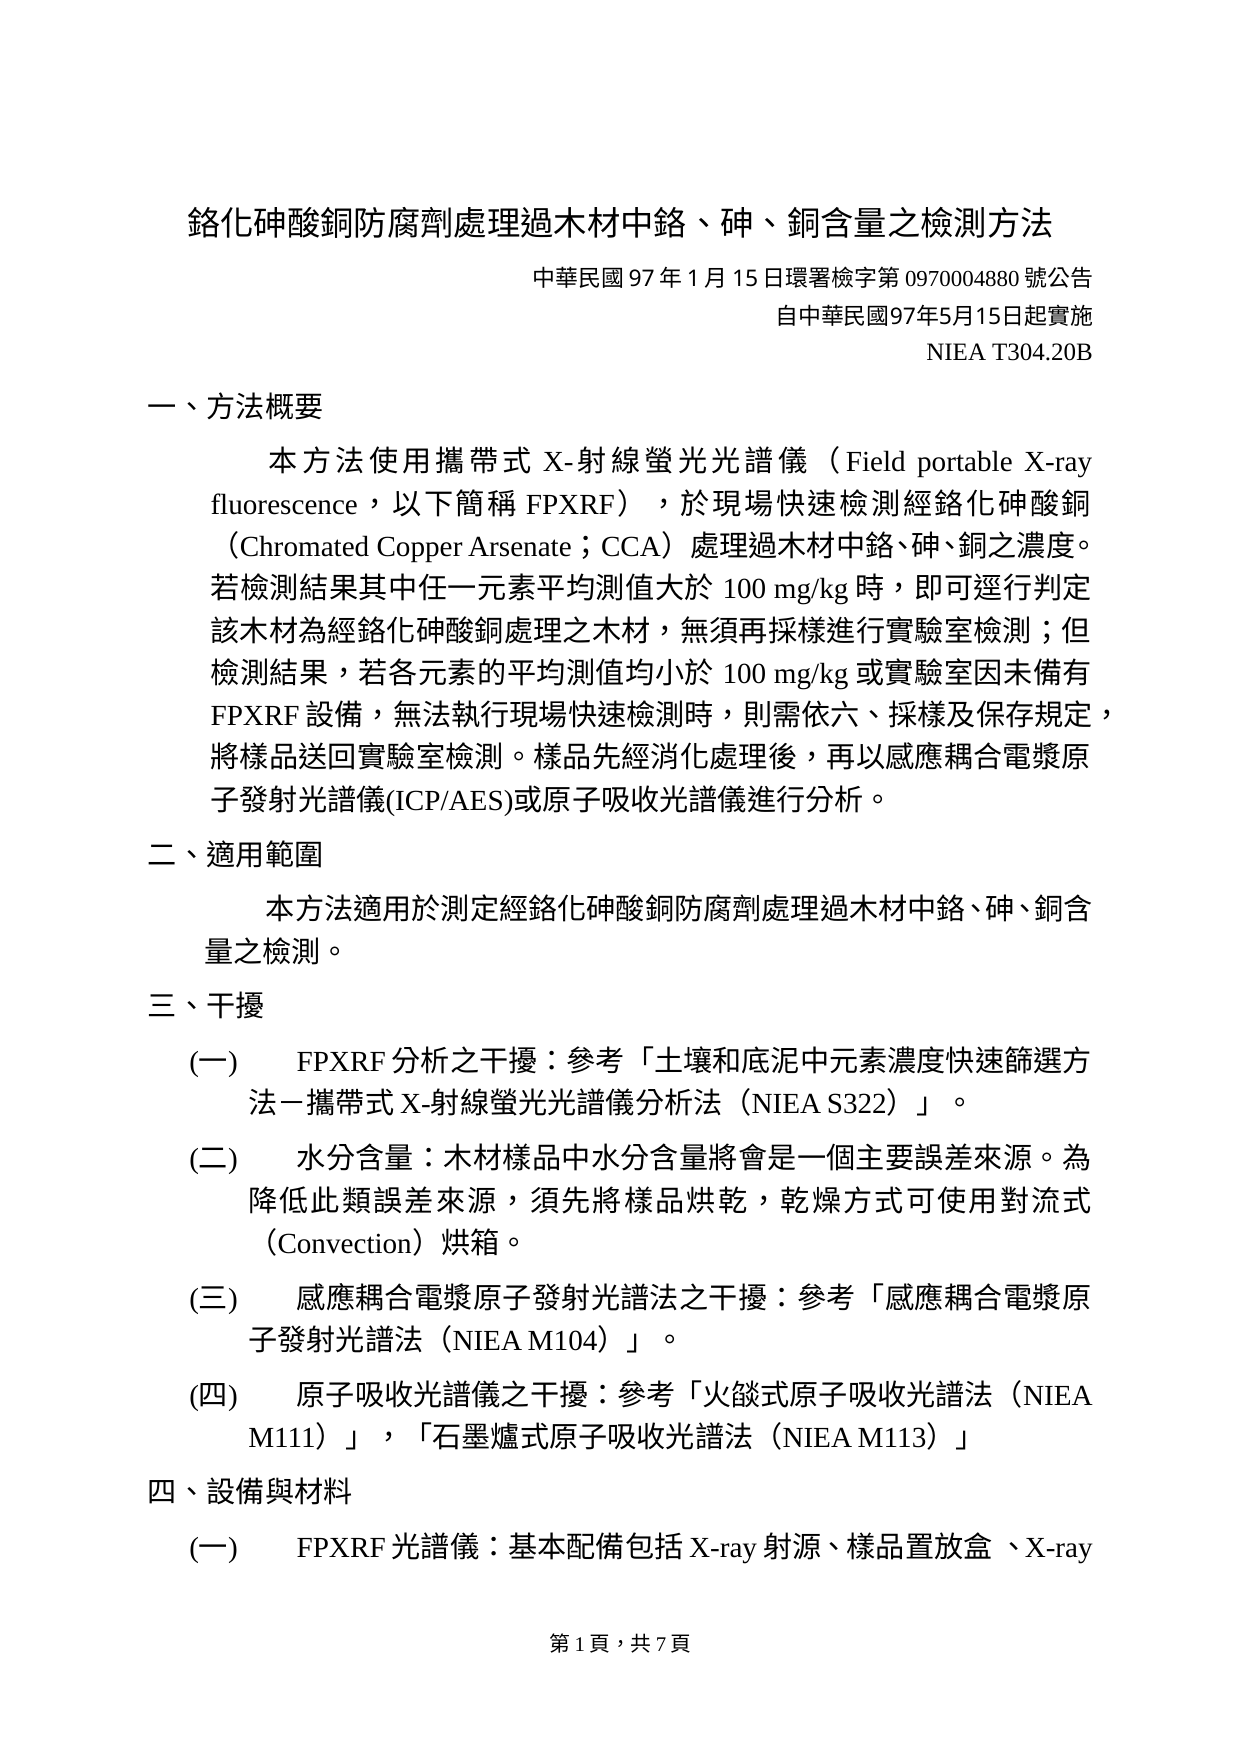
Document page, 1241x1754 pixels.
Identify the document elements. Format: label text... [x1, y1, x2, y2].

list 感應耦合電漿原子發射光譜法之干擾：參考「感應耦合電漿原子發射光譜法（NIEA M104）」。 [189, 1274, 1092, 1359]
list FPXRF分析之干擾：參考「土壤和底泥中元素濃度快速篩選方法－攜帶式X-射線螢光光譜儀分析法（NIEA S322）」。 [189, 1038, 1092, 1122]
text 自中華民國97年5月15日起實施 [148, 296, 1092, 333]
list 適用範圍 [148, 831, 1092, 873]
list 設備與材料 [148, 1468, 1092, 1511]
list 水分含量：木材樣品中水分含量將會是一個主要誤差來源。為降低此類誤差來源，須先將樣品烘乾，乾燥方式可使用對流式（Convection）烘箱。 [189, 1135, 1092, 1262]
list FPXRF光譜儀：基本配備包括X-ray射源、樣品置放盒 、X-ray [189, 1523, 1092, 1566]
text 中華民國97年1月15日環署檢字第0970004880號公告 [148, 258, 1092, 296]
text 鉻化砷酸銅防腐劑處理過木材中鉻、砷、銅含量之檢測方法 [148, 183, 1092, 258]
list 方法概要 [148, 383, 1092, 426]
text 本方法適用於測定經鉻化砷酸銅防腐劑處理過木材中鉻、砷、銅含量之檢測。 [204, 886, 1092, 971]
text 本方法使用攜帶式X-射線螢光光譜儀（Field portable X-ray fluorescence，以下簡稱FPXRF），於現場快速檢測經鉻化砷酸銅（Chromated Copper Arsenate；CCA）處理過木材中鉻、砷、銅之濃度。若檢測結果其中任一元素平均測值大於100 mg/kg時，即可逕行判定該木材為經鉻化砷酸銅處理之木材，無須再採樣進行實驗室檢測；但檢測結果，若各元素的平均測值均小於100 mg/kg或實驗室因未備有FPXRF設備，無法執行現場快速檢測時，則需依六、採樣及保存規定，將樣品送回實驗室檢測。樣品先經消化處理後，再以感應耦合電漿原子發射光譜儀(ICP/AES)或原子吸收光譜儀進行分析。 [210, 438, 1092, 819]
text NIEA T304.20B [148, 333, 1092, 371]
list 干擾 [148, 983, 1092, 1025]
list 原子吸收光譜儀之干擾：參考「火燄式原子吸收光譜法（NIEA M111）」，「石墨爐式原子吸收光譜法（NIEA M113）」 [189, 1371, 1092, 1456]
